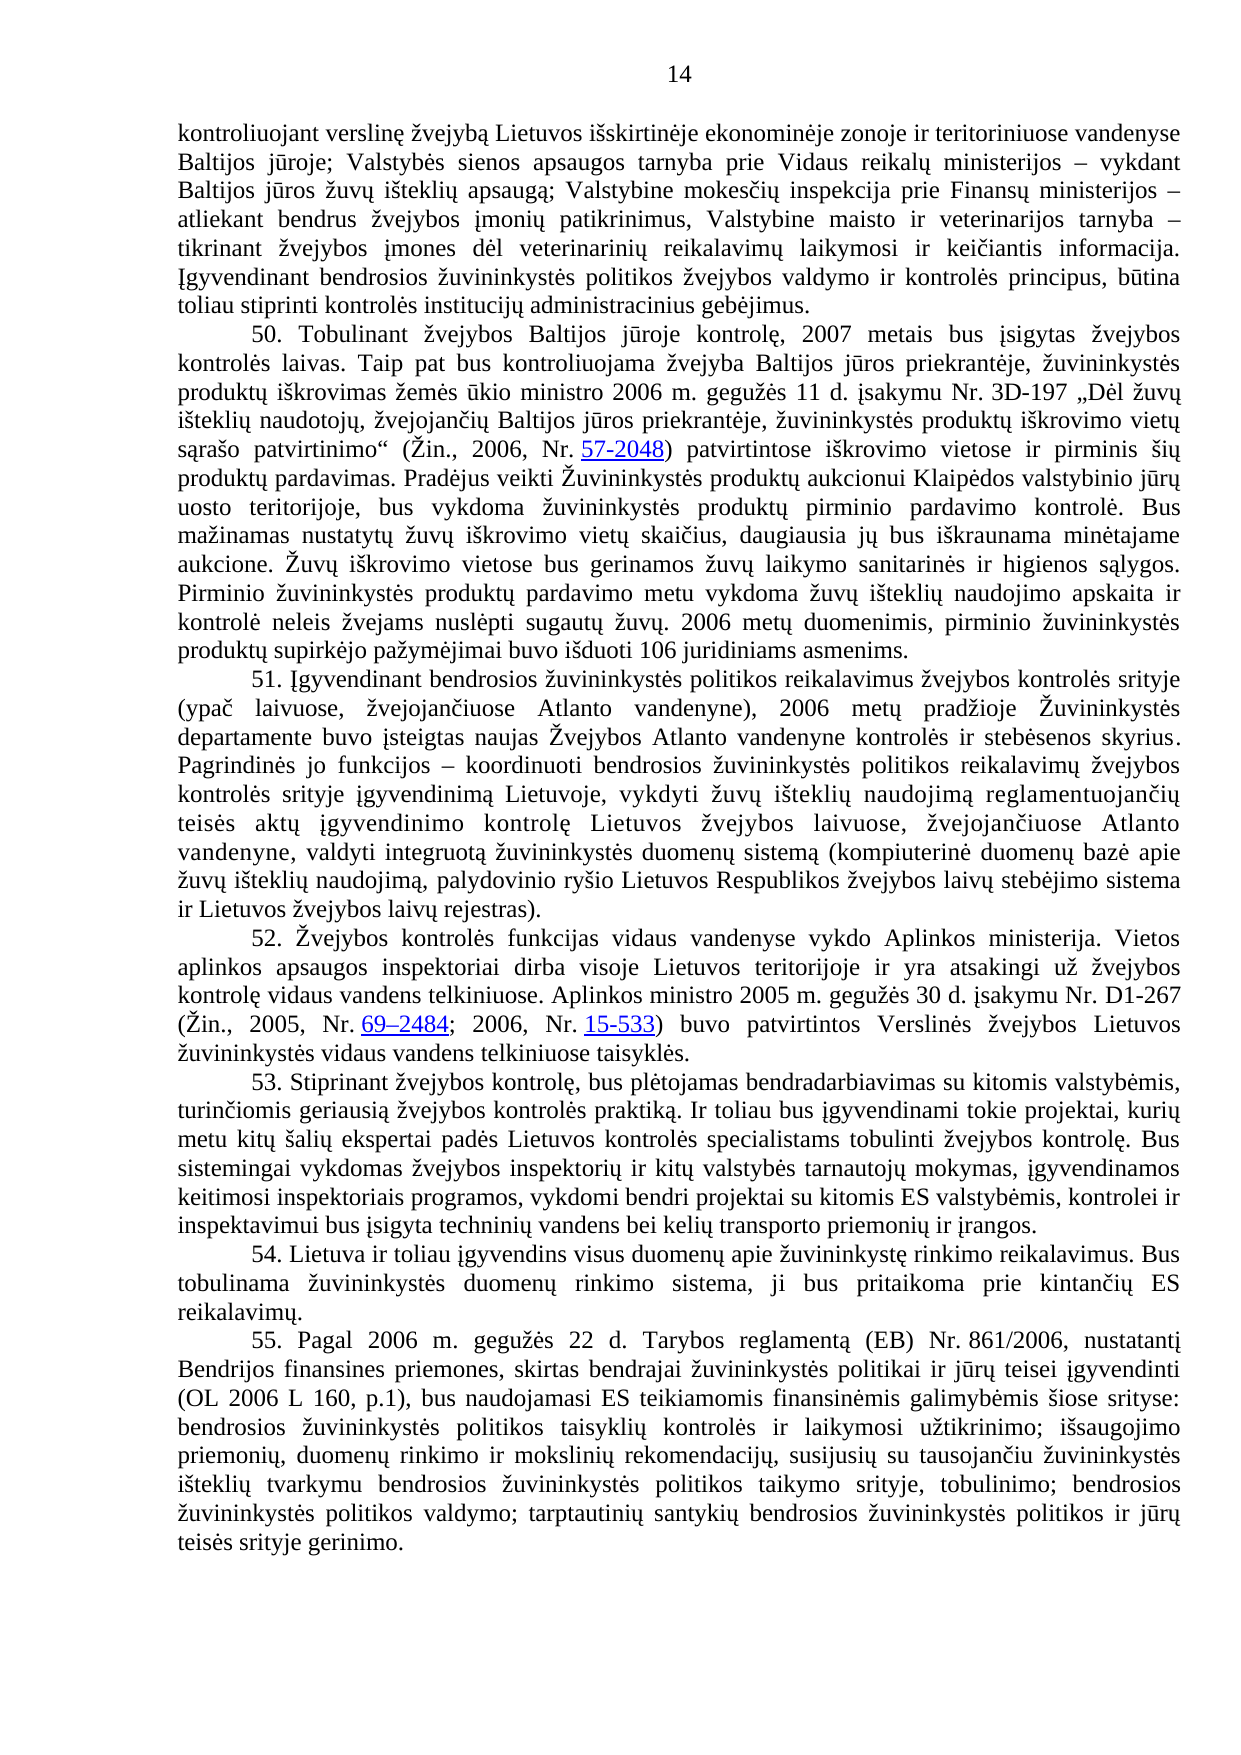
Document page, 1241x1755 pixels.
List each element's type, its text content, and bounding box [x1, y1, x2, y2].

text 55. Pagal 2006 m. gegužės 22 d. Tarybos reglamentą (EB) Nr. 861/2006, nustatantį Bendrijos finansines priemones, skirtas bendrajai žuvininkystės politikai ir jūrų teisei įgyvendinti (OL 2006 L 160, p.1), bus naudojamasi ES teikiamomis finansinėmis galimybėmis šiose srityse: bendrosios žuvininkystės politikos taisyklių kontrolės ir laikymosi užtikrinimo; išsaugojimo priemonių, duomenų rinkimo ir mokslinių rekomendacijų, susijusių su tausojančiu žuvininkystės išteklių tvarkymu bendrosios žuvininkystės politikos taikymo srityje, tobulinimo; bendrosios žuvininkystės politikos valdymo; tarptautinių santykių bendrosios žuvininkystės politikos ir jūrų teisės srityje gerinimo. [177, 1326, 1181, 1556]
text 51. Įgyvendinant bendrosios žuvininkystės politikos reikalavimus žvejybos kontrolės srityje (ypač laivuose, žvejojančiuose Atlanto vandenyne), 2006 metų pradžioje Žuvininkystės departamente buvo įsteigtas naujas Žvejybos Atlanto vandenyne kontrolės ir stebėsenos skyrius. Pagrindinės jo funkcijos – koordinuoti bendrosios žuvininkystės politikos reikalavimų žvejybos kontrolės srityje įgyvendinimą Lietuvoje, vykdyti žuvų išteklių naudojimą reglamentuojančių teisės aktų įgyvendinimo kontrolę Lietuvos žvejybos laivuose, žvejojančiuose Atlanto vandenyne, valdyti integruotą žuvininkystės duomenų sistemą (kompiuterinė duomenų bazė apie žuvų išteklių naudojimą, palydovinio ryšio Lietuvos Respublikos žvejybos laivų stebėjimo sistema ir Lietuvos žvejybos laivų rejestras). [177, 664, 1181, 923]
text kontroliuojant verslinę žvejybą Lietuvos išskirtinėje ekonominėje zonoje ir teritoriniuose vandenyse Baltijos jūroje; Valstybės sienos apsaugos tarnyba prie Vidaus reikalų ministerijos – vykdant Baltijos jūros žuvų išteklių apsaugą; Valstybine mokesčių inspekcija prie Finansų ministerijos – atliekant bendrus žvejybos įmonių patikrinimus, Valstybine maisto ir veterinarijos tarnyba – tikrinant žvejybos įmones dėl veterinarinių reikalavimų laikymosi ir keičiantis informacija. Įgyvendinant bendrosios žuvininkystės politikos žvejybos valdymo ir kontrolės principus, būtina toliau stiprinti kontrolės institucijų administracinius gebėjimus. [177, 118, 1181, 319]
text 54. Lietuva ir toliau įgyvendins visus duomenų apie žuvininkystę rinkimo reikalavimus. Bus tobulinama žuvininkystės duomenų rinkimo sistema, ji bus pritaikoma prie kintančių ES reikalavimų. [177, 1239, 1181, 1326]
text 52. Žvejybos kontrolės funkcijas vidaus vandenyse vykdo Aplinkos ministerija. Vietos aplinkos apsaugos inspektoriai dirba visoje Lietuvos teritorijoje ir yra atsakingi už žvejybos kontrolę vidaus vandens telkiniuose. Aplinkos ministro 2005 m. gegužės 30 d. įsakymu Nr. D1-267 (Žin., 2005, Nr. 69–2484; 2006, Nr. 15-533) buvo patvirtintos Verslinės žvejybos Lietuvos žuvininkystės vidaus vandens telkiniuose taisyklės. [177, 923, 1181, 1067]
text 50. Tobulinant žvejybos Baltijos jūroje kontrolę, 2007 metais bus įsigytas žvejybos kontrolės laivas. Taip pat bus kontroliuojama žvejyba Baltijos jūros priekrantėje, žuvininkystės produktų iškrovimas žemės ūkio ministro 2006 m. gegužės 11 d. įsakymu Nr. 3D-197 „Dėl žuvų išteklių naudotojų, žvejojančių Baltijos jūros priekrantėje, žuvininkystės produktų iškrovimo vietų sąrašo patvirtinimo“ (Žin., 2006, Nr. 57-2048) patvirtintose iškrovimo vietose ir pirminis šių produktų pardavimas. Pradėjus veikti Žuvininkystės produktų aukcionui Klaipėdos valstybinio jūrų uosto teritorijoje, bus vykdoma žuvininkystės produktų pirminio pardavimo kontrolė. Bus mažinamas nustatytų žuvų iškrovimo vietų skaičius, daugiausia jų bus iškraunama minėtajame aukcione. Žuvų iškrovimo vietose bus gerinamos žuvų laikymo sanitarinės ir higienos sąlygos. Pirminio žuvininkystės produktų pardavimo metu vykdoma žuvų išteklių naudojimo apskaita ir kontrolė neleis žvejams nuslėpti sugautų žuvų. 2006 metų duomenimis, pirminio žuvininkystės produktų supirkėjo pažymėjimai buvo išduoti 106 juridiniams asmenims. [177, 319, 1181, 664]
text 53. Stiprinant žvejybos kontrolę, bus plėtojamas bendradarbiavimas su kitomis valstybėmis, turinčiomis geriausią žvejybos kontrolės praktiką. Ir toliau bus įgyvendinami tokie projektai, kurių metu kitų šalių ekspertai padės Lietuvos kontrolės specialistams tobulinti žvejybos kontrolę. Bus sistemingai vykdomas žvejybos inspektorių ir kitų valstybės tarnautojų mokymas, įgyvendinamos keitimosi inspektoriais programos, vykdomi bendri projektai su kitomis ES valstybėmis, kontrolei ir inspektavimui bus įsigyta techninių vandens bei kelių transporto priemonių ir įrangos. [177, 1067, 1181, 1239]
